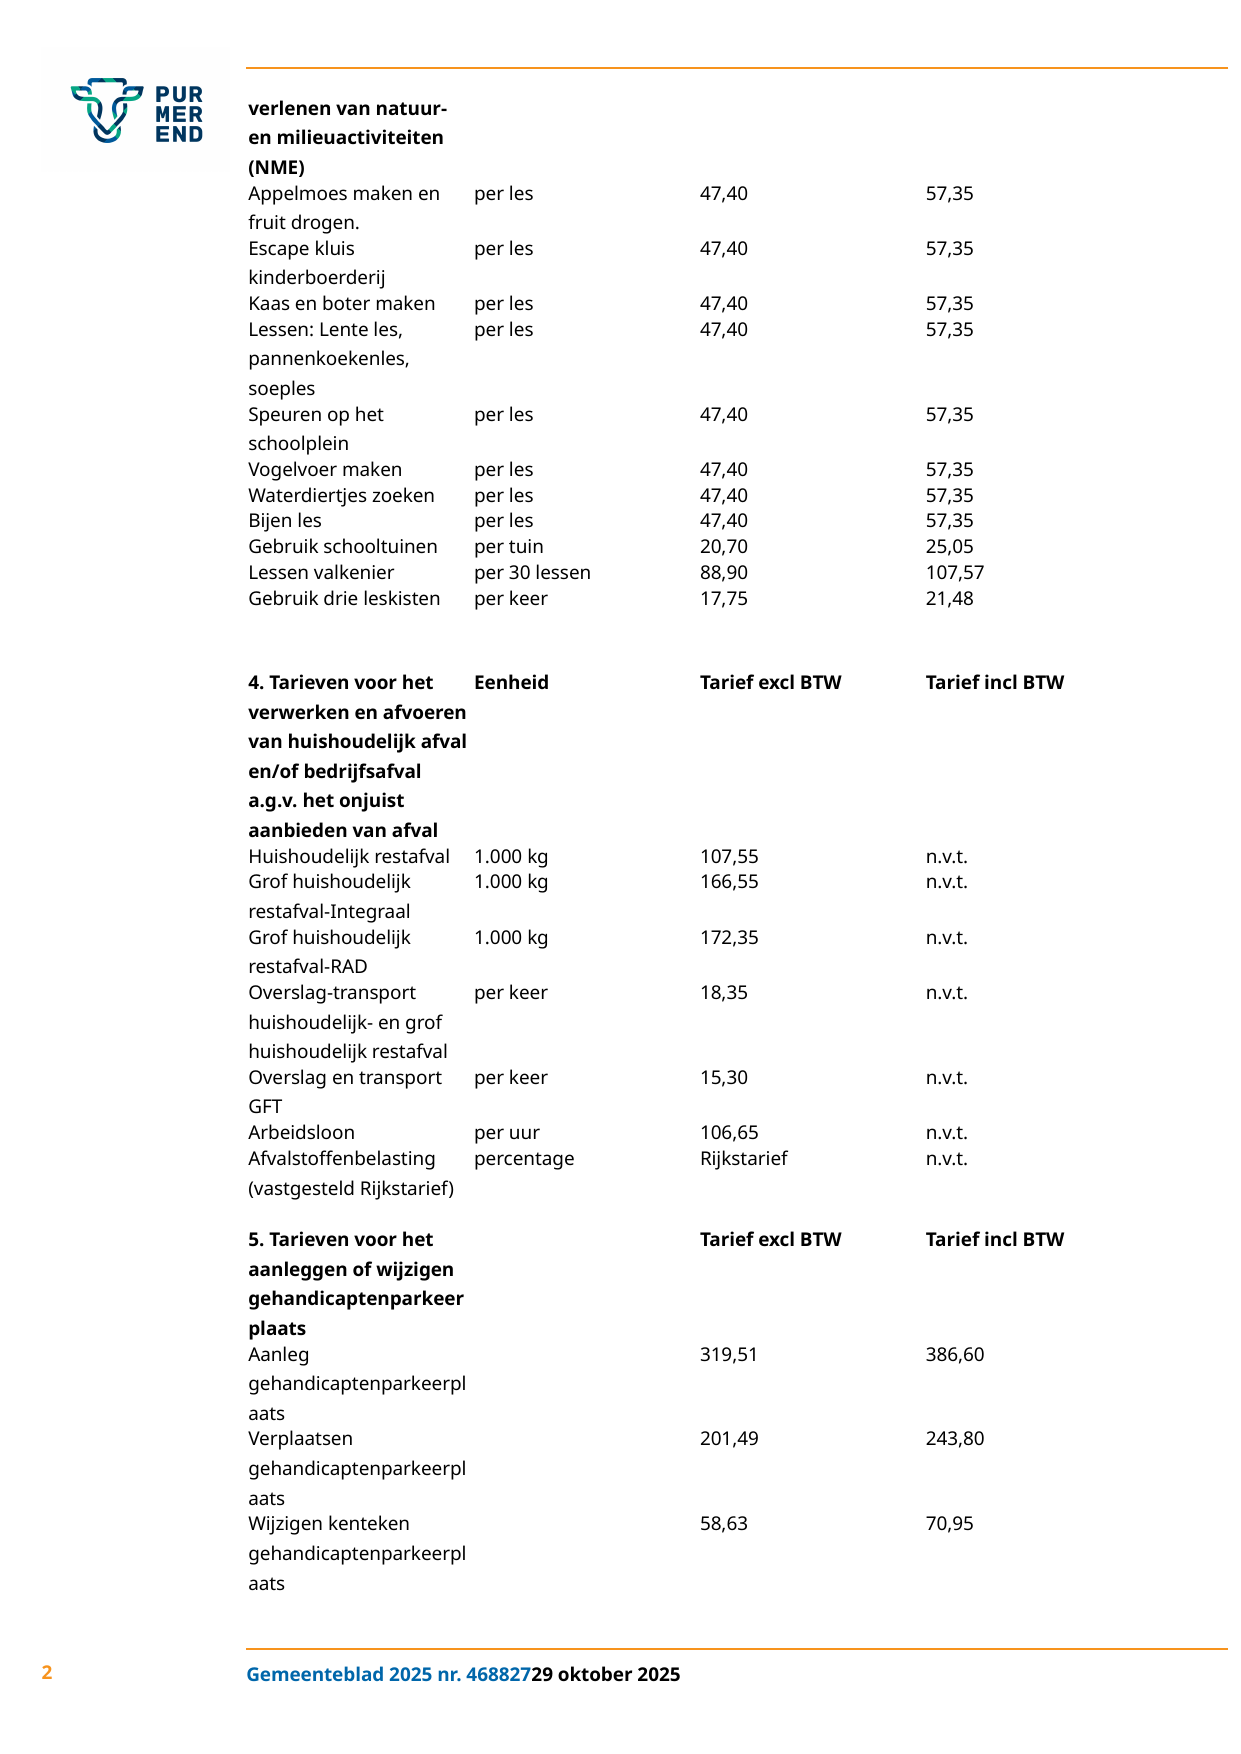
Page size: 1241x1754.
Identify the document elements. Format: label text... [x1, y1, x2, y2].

table_cell [474, 1226, 700, 1341]
table_cell [926, 1201, 1152, 1226]
table_cell per keer [474, 1064, 700, 1119]
table_cell per les [474, 180, 700, 235]
table_cell 319,51 [700, 1341, 926, 1426]
table_cell n.v.t. [926, 1145, 1152, 1201]
table_cell Tarief incl BTW [926, 1226, 1152, 1341]
table_cell 107,55 [700, 843, 926, 869]
table_cell per les [474, 482, 700, 508]
table_cell 17,75 [700, 585, 926, 611]
table_cell 47,40 [700, 482, 926, 508]
table_cell per les [474, 401, 700, 456]
table_cell per keer [474, 585, 700, 611]
table_cell [248, 611, 474, 636]
table_cell 18,35 [700, 979, 926, 1064]
table_cell Speuren op het schoolplein [248, 401, 474, 456]
table_cell per 30 lessen [474, 559, 700, 585]
table_cell n.v.t. [926, 869, 1152, 924]
table_cell 47,40 [700, 456, 926, 482]
table_cell 57,35 [926, 456, 1152, 482]
table_cell Lessen valkenier [248, 559, 474, 585]
table_cell 107,57 [926, 559, 1152, 585]
table_cell [474, 1201, 700, 1226]
table_cell 386,60 [926, 1341, 1152, 1426]
table_cell Escape kluis kinderboerderij [248, 235, 474, 290]
table_cell Bijen les [248, 508, 474, 533]
table_cell 201,49 [700, 1426, 926, 1511]
picture [41, 47, 231, 172]
table_cell Appelmoes maken en fruit drogen. [248, 180, 474, 235]
table_cell 57,35 [926, 290, 1152, 316]
table_cell 166,55 [700, 869, 926, 924]
table_cell 20,70 [700, 534, 926, 559]
table_cell Tarief excl BTW [700, 1226, 926, 1341]
table_cell 57,35 [926, 401, 1152, 456]
table_cell Huishoudelijk restafval [248, 843, 474, 869]
table_cell 21,48 [926, 585, 1152, 611]
table_cell Arbeidsloon [248, 1120, 474, 1145]
table_cell 57,35 [926, 508, 1152, 533]
table_cell Aanleg gehandicaptenparkeerplaats [248, 1341, 474, 1426]
table_cell Gebruik drie leskisten [248, 585, 474, 611]
table_cell 1.000 kg [474, 869, 700, 924]
table_cell verlenen van natuur- en milieuactiviteiten (NME) [248, 95, 474, 180]
table_cell Gebruik schooltuinen [248, 534, 474, 559]
table_cell 243,80 [926, 1426, 1152, 1511]
table_cell [474, 1511, 700, 1595]
table_cell [474, 611, 1152, 636]
table_cell Overslag en transport GFT [248, 1064, 474, 1119]
table_cell Vogelvoer maken [248, 456, 474, 482]
table_cell 70,95 [926, 1511, 1152, 1595]
table_cell 57,35 [926, 482, 1152, 508]
table_header 4. Tarieven voor het verwerken en afvoeren van huishoudelijk afval en/of bedrijfsafval a.g.v. het onjuist aanbieden van afval [248, 669, 474, 843]
table_cell n.v.t. [926, 1120, 1152, 1145]
table_cell per keer [474, 979, 700, 1064]
table_cell [926, 95, 1152, 180]
table_header Eenheid [474, 669, 700, 843]
table_cell per les [474, 316, 700, 401]
table_cell [700, 1201, 926, 1226]
table_cell 58,63 [700, 1511, 926, 1595]
table_cell 47,40 [700, 180, 926, 235]
table_cell [248, 1201, 474, 1226]
table_cell percentage [474, 1145, 700, 1201]
table_cell n.v.t. [926, 924, 1152, 979]
table_cell 47,40 [700, 401, 926, 456]
table_cell 15,30 [700, 1064, 926, 1119]
table_cell 5. Tarieven voor het aanleggen of wijzigen gehandicaptenparkeerplaats [248, 1226, 474, 1341]
table_cell Verplaatsen gehandicaptenparkeerplaats [248, 1426, 474, 1511]
table_cell Lessen: Lente les, pannenkoekenles, soeples [248, 316, 474, 401]
table_cell Afvalstoffenbelasting (vastgesteld Rijkstarief) [248, 1145, 474, 1201]
table_header Tarief excl BTW [700, 669, 926, 843]
table_cell 47,40 [700, 508, 926, 533]
table_cell per les [474, 290, 700, 316]
table_cell [474, 95, 700, 180]
table_cell per les [474, 508, 700, 533]
table_cell 1.000 kg [474, 843, 700, 869]
table_cell Waterdiertjes zoeken [248, 482, 474, 508]
table_cell 172,35 [700, 924, 926, 979]
table_cell 57,35 [926, 316, 1152, 401]
table_cell per tuin [474, 534, 700, 559]
table_cell 47,40 [700, 235, 926, 290]
table_cell per les [474, 456, 700, 482]
table_cell per uur [474, 1120, 700, 1145]
table_cell 47,40 [700, 316, 926, 401]
table_cell 88,90 [700, 559, 926, 585]
table_cell 1.000 kg [474, 924, 700, 979]
table_cell n.v.t. [926, 979, 1152, 1064]
table_cell 57,35 [926, 235, 1152, 290]
table_cell 47,40 [700, 290, 926, 316]
table_cell Grof huishoudelijk restafval-Integraal [248, 869, 474, 924]
table_cell [700, 95, 926, 180]
table_cell n.v.t. [926, 1064, 1152, 1119]
table_cell n.v.t. [926, 843, 1152, 869]
table_cell Rijkstarief [700, 1145, 926, 1201]
table_cell [474, 1341, 700, 1426]
table_cell per les [474, 235, 700, 290]
table_cell Overslag-transport huishoudelijk- en grof huishoudelijk restafval [248, 979, 474, 1064]
table_cell Wijzigen kenteken gehandicaptenparkeerplaats [248, 1511, 474, 1595]
table_header Tarief incl BTW [926, 669, 1152, 843]
table_cell Kaas en boter maken [248, 290, 474, 316]
table_cell [474, 1426, 700, 1511]
table_cell 57,35 [926, 180, 1152, 235]
table_cell 25,05 [926, 534, 1152, 559]
table_cell Grof huishoudelijk restafval-RAD [248, 924, 474, 979]
table_cell 106,65 [700, 1120, 926, 1145]
